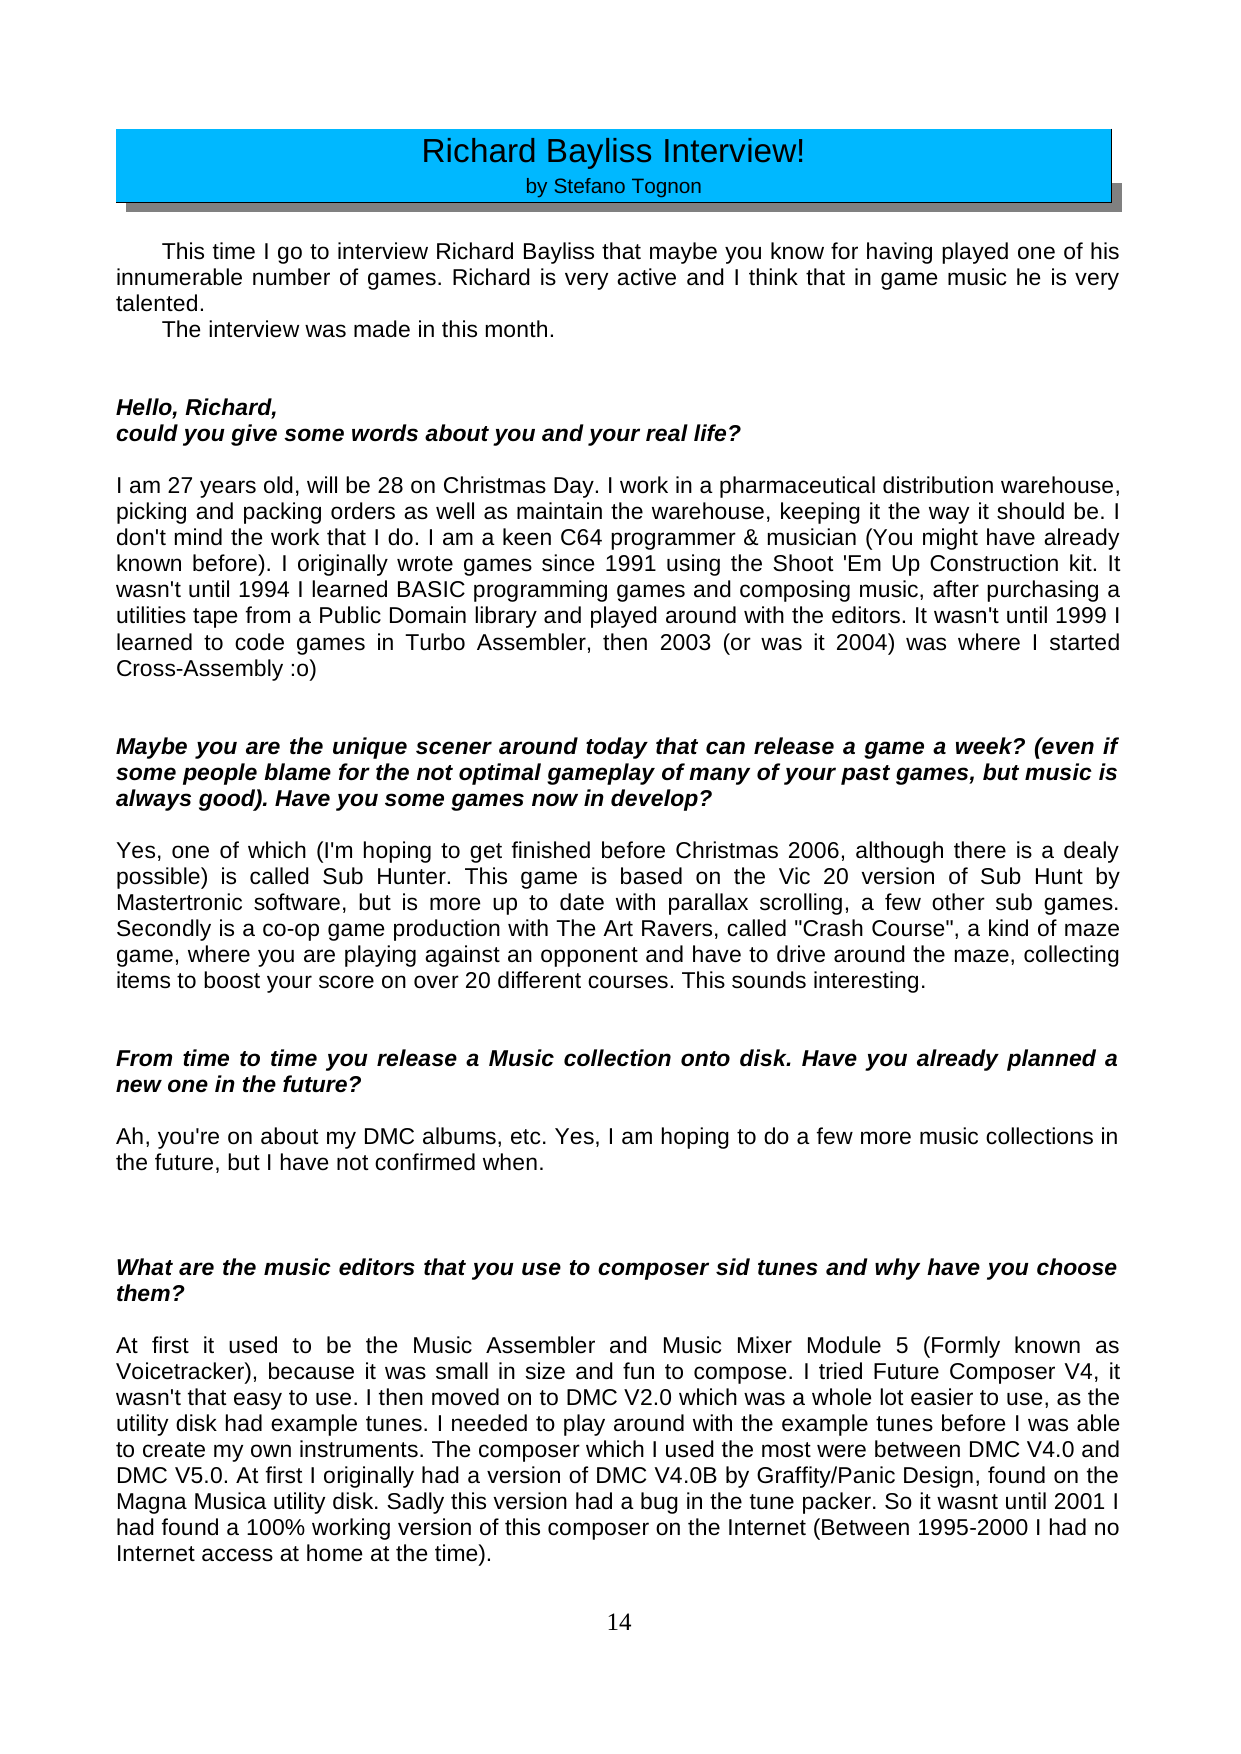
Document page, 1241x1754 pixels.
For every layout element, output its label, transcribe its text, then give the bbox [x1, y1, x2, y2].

text This time I go to interview Richard Bayliss that maybe you know for having played one of his innumerable number of games. Richard is very active and I think that in game music he is very talented. [116, 238, 1122, 316]
text What are the music editors that you use to composer sid tunes and why have you choose them? [116, 1254, 1122, 1306]
text by Stefano Tognon [116, 172, 1111, 202]
text From time to time you release a Music collection onto disk. Have you already planned a new one in the future? [116, 1046, 1122, 1098]
text Richard Bayliss Interview! [116, 129, 1111, 172]
text At first it used to be the Music Assembler and Music Mixer Module 5 (Formly known as Voicetracker), because it was small in size and fun to compose. I tried Future Composer V4, it wasn't that easy to use. I then moved on to DMC V2.0 which was a whole lot easier to use, as the utility disk had example tunes. I needed to play around with the example tunes before I was able to create my own instruments. The composer which I used the most were between DMC V4.0 and DMC V5.0. At first I originally had a version of DMC V4.0B by Graffity/Panic Design, found on the Magna Musica utility disk. Sadly this version had a bug in the tune packer. So it wasnt until 2001 I had found a 100% working version of this composer on the Internet (Between 1995-2000 I had no Internet access at home at the time). [116, 1332, 1122, 1566]
text Hello, Richard, [116, 394, 1122, 421]
text I am 27 years old, will be 28 on Christmas Day. I work in a pharmaceutical distribution warehouse, picking and packing orders as well as maintain the warehouse, keeping it the way it should be. I don't mind the work that I do. I am a keen C64 programmer & musician (You might have already known before). I originally wrote games since 1991 using the Shoot 'Em Up Construction kit. It wasn't until 1994 I learned BASIC programming games and composing music, after purchasing a utilities tape from a Public Domain library and played around with the editors. It wasn't until 1999 I learned to code games in Turbo Assembler, then 2003 (or was it 2004) was where I started Cross-Assembly :o) [116, 473, 1122, 681]
text Ah, you're on about my DMC albums, etc. Yes, I am hoping to do a few more music collections in the future, but I have not confirmed when. [116, 1124, 1122, 1176]
text could you give some words about you and your real life? [116, 421, 1122, 447]
text Yes, one of which (I'm hoping to get finished before Christmas 2006, although there is a dealy possible) is called Sub Hunter. This game is based on the Vic 20 version of Sub Hunt by Mastertronic software, but is more up to date with parallax scrolling, a few other sub games. Secondly is a co-op game production with The Art Ravers, called "Crash Course", a kind of maze game, where you are playing against an opponent and have to drive around the maze, collecting items to boost your score on over 20 different courses. This sounds interesting. [116, 837, 1122, 993]
text The interview was made in this month. [116, 316, 1122, 342]
text Maybe you are the unique scener around today that can release a game a week? (even if some people blame for the not optimal gameplay of many of your past games, but music is always good). Have you some games now in develop? [116, 733, 1122, 811]
